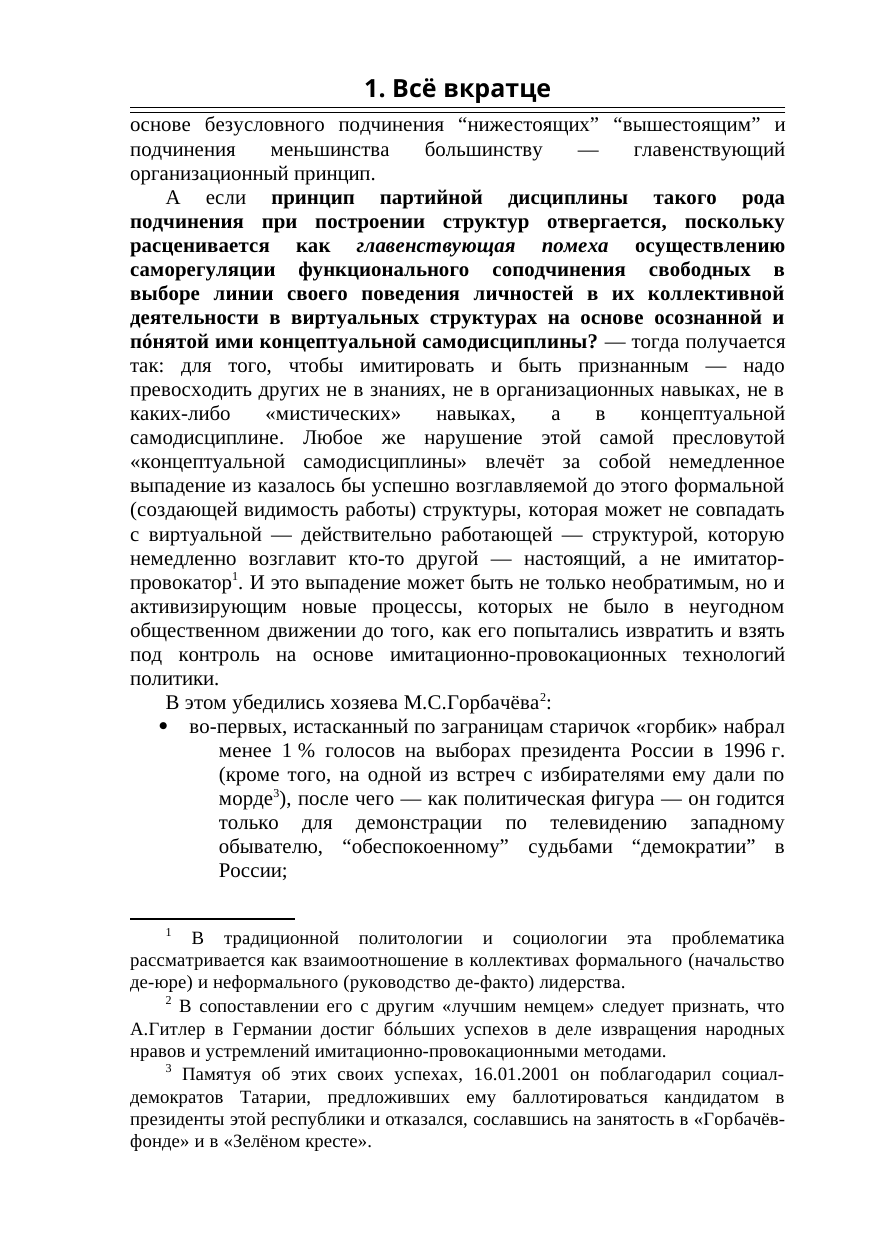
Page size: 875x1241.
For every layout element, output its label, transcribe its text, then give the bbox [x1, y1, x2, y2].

text В сопоставлении его с другим «лучшим немцем» следует признать, что А.Гитлер в Германии достиг бóльших успехов в деле извращения народных нравов и устремлений имитационно-провокационными методами. [130, 993, 785, 1061]
text В традиционной политологии и социологии эта проблематика рассматривается как взаимоотношение в коллективах формального (начальство де-юре) и неформального (руководство де-факто) лидерства. [130, 925, 785, 993]
text основе безусловного подчинения “ниже­сто­я­щих” “вышестоящим” и подчинения меньшинства большинству — главенствующий организационный принцип. [130, 113, 785, 184]
list Памятуя об этих своих успехах, 16.01.2001 он поблагодарил социал-демократов Татарии, предложивших ему баллотироваться кандидатом в президенты этой республики и отказался, сославшись на занятость в «Гор­ба­чёв-фонде» и в «Зелёном кресте». [130, 1061, 785, 1152]
list во-первых, истасканный по заграницам старичок «горбик» набрал менее 1 % голосов на выборах президента России в 1996 г. (кроме того, на одной из встреч с избирателями ему дали по морде), после чего — как политическая фигура — он годится только для демонстрации по телевидению западному обывателю, “обеспокоенному” судьбами “демократии” в России; [159, 714, 785, 882]
text А если принцип партийной дисциплины такого рода подчинения при построении структур отвергается, поскольку расценивается как главенствующая помеха осуществлению саморегуляции функционального соподчинения свободных в выборе линии своего поведения личностей в их коллективной деятельности в виртуальных структурах на основе осознанной и пóнятой ими концептуальной самодисциплины? — тогда получается так: для того, чтобы имитировать и быть признанным — надо превосходить других не в знаниях, не в организационных навыках, не в каких-либо «мистических» навыках, а в концептуальной самодисциплине. Любое же нарушение этой самой пресловутой «концептуальной самодисциплины» влечёт за собой немедленное выпадение из казалось бы успешно возглавляемой до этого формальной (создающей видимость работы) структуры, которая может не совпадать с виртуальной — действительно работающей — структурой, которую немедленно возглавит кто-то другой — настоящий, а не имитатор-провокатор. И это выпадение может быть не только необратимым, но и активизирующим новые процессы, которых не было в неугодном общественном движении до того, как его попытались извратить и взять под контроль на основе имитационно-провокационных технологий политики. [130, 184, 785, 690]
text В этом убедились хозяева М.С.Горбачёва: [130, 690, 785, 714]
